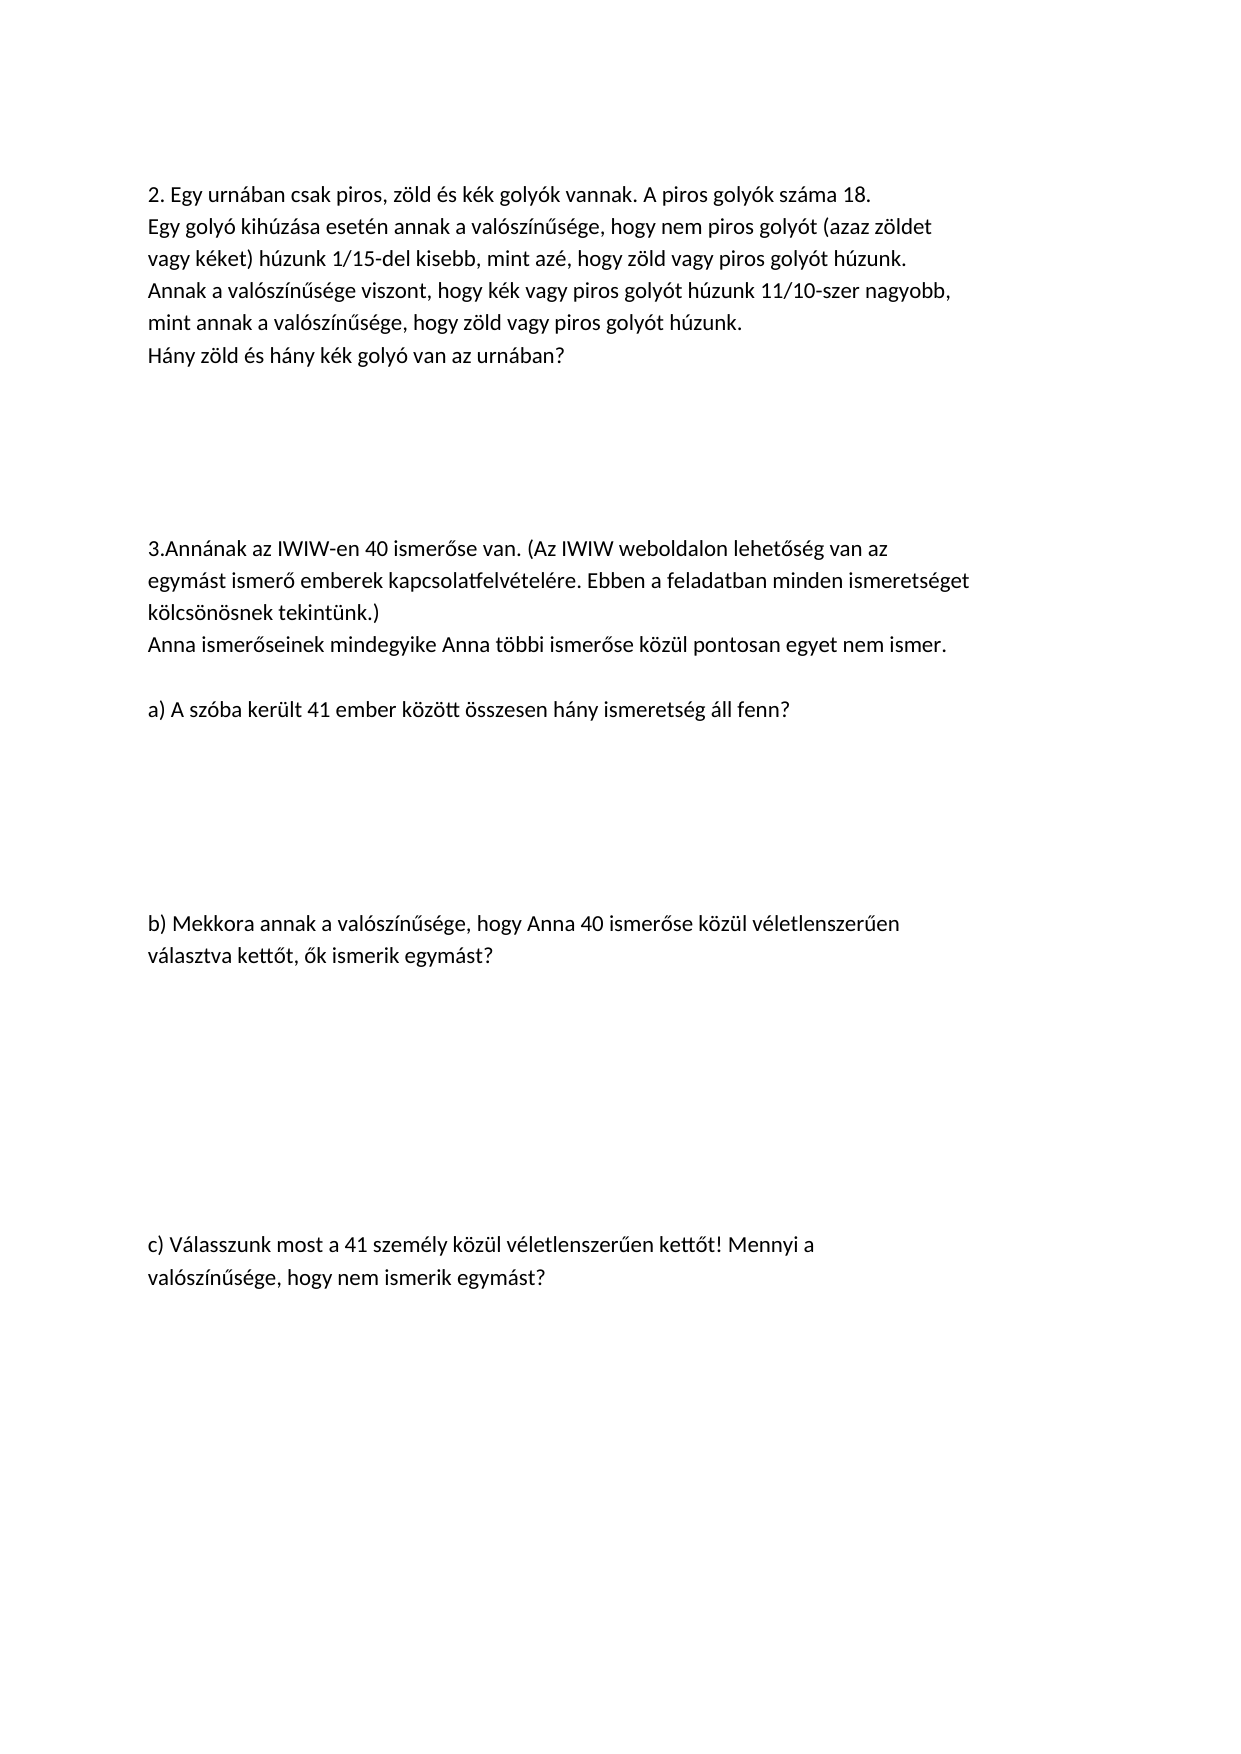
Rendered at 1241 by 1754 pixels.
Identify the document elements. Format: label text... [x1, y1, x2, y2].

text c) Válasszunk most a 41 személy közül véletlenszerűen kettőt! Mennyi a [148, 1231, 1093, 1259]
text vagy kéket) húzunk 1/15-del kisebb, mint azé, hogy zöld vagy piros golyót húzunk. [148, 244, 1093, 272]
text Egy golyó kihúzása esetén annak a valószínűsége, hogy nem piros golyót (azaz zöldet [148, 212, 1093, 240]
text valószínűsége, hogy nem ismerik egymást? [148, 1263, 1093, 1323]
text 3.Annának az IWIW-en 40 ismerőse van. (Az IWIW weboldalon lehetőség van az [148, 534, 1093, 562]
text kölcsönösnek tekintünk.) [148, 598, 1093, 626]
text a) A szóba került 41 ember között összesen hány ismeretség áll fenn? [148, 695, 1093, 723]
text egymást ismerő emberek kapcsolatfelvételére. Ebben a feladatban minden ismeretséget [148, 566, 1093, 594]
text 2. Egy urnában csak piros, zöld és kék golyók vannak. A piros golyók száma 18. [148, 180, 1093, 208]
text mint annak a valószínűsége, hogy zöld vagy piros golyót húzunk. [148, 308, 1093, 337]
text Anna ismerőseinek mindegyike Anna többi ismerőse közül pontosan egyet nem ismer. [148, 630, 1093, 658]
text Hány zöld és hány kék golyó van az urnában? [148, 341, 1093, 369]
text Annak a valószínűsége viszont, hogy kék vagy piros golyót húzunk 11/10-szer nagyobb, [148, 276, 1093, 304]
text b) Mekkora annak a valószínűsége, hogy Anna 40 ismerőse közül véletlenszerűen [148, 909, 1093, 937]
text választva kettőt, ők ismerik egymást? [148, 941, 1093, 969]
